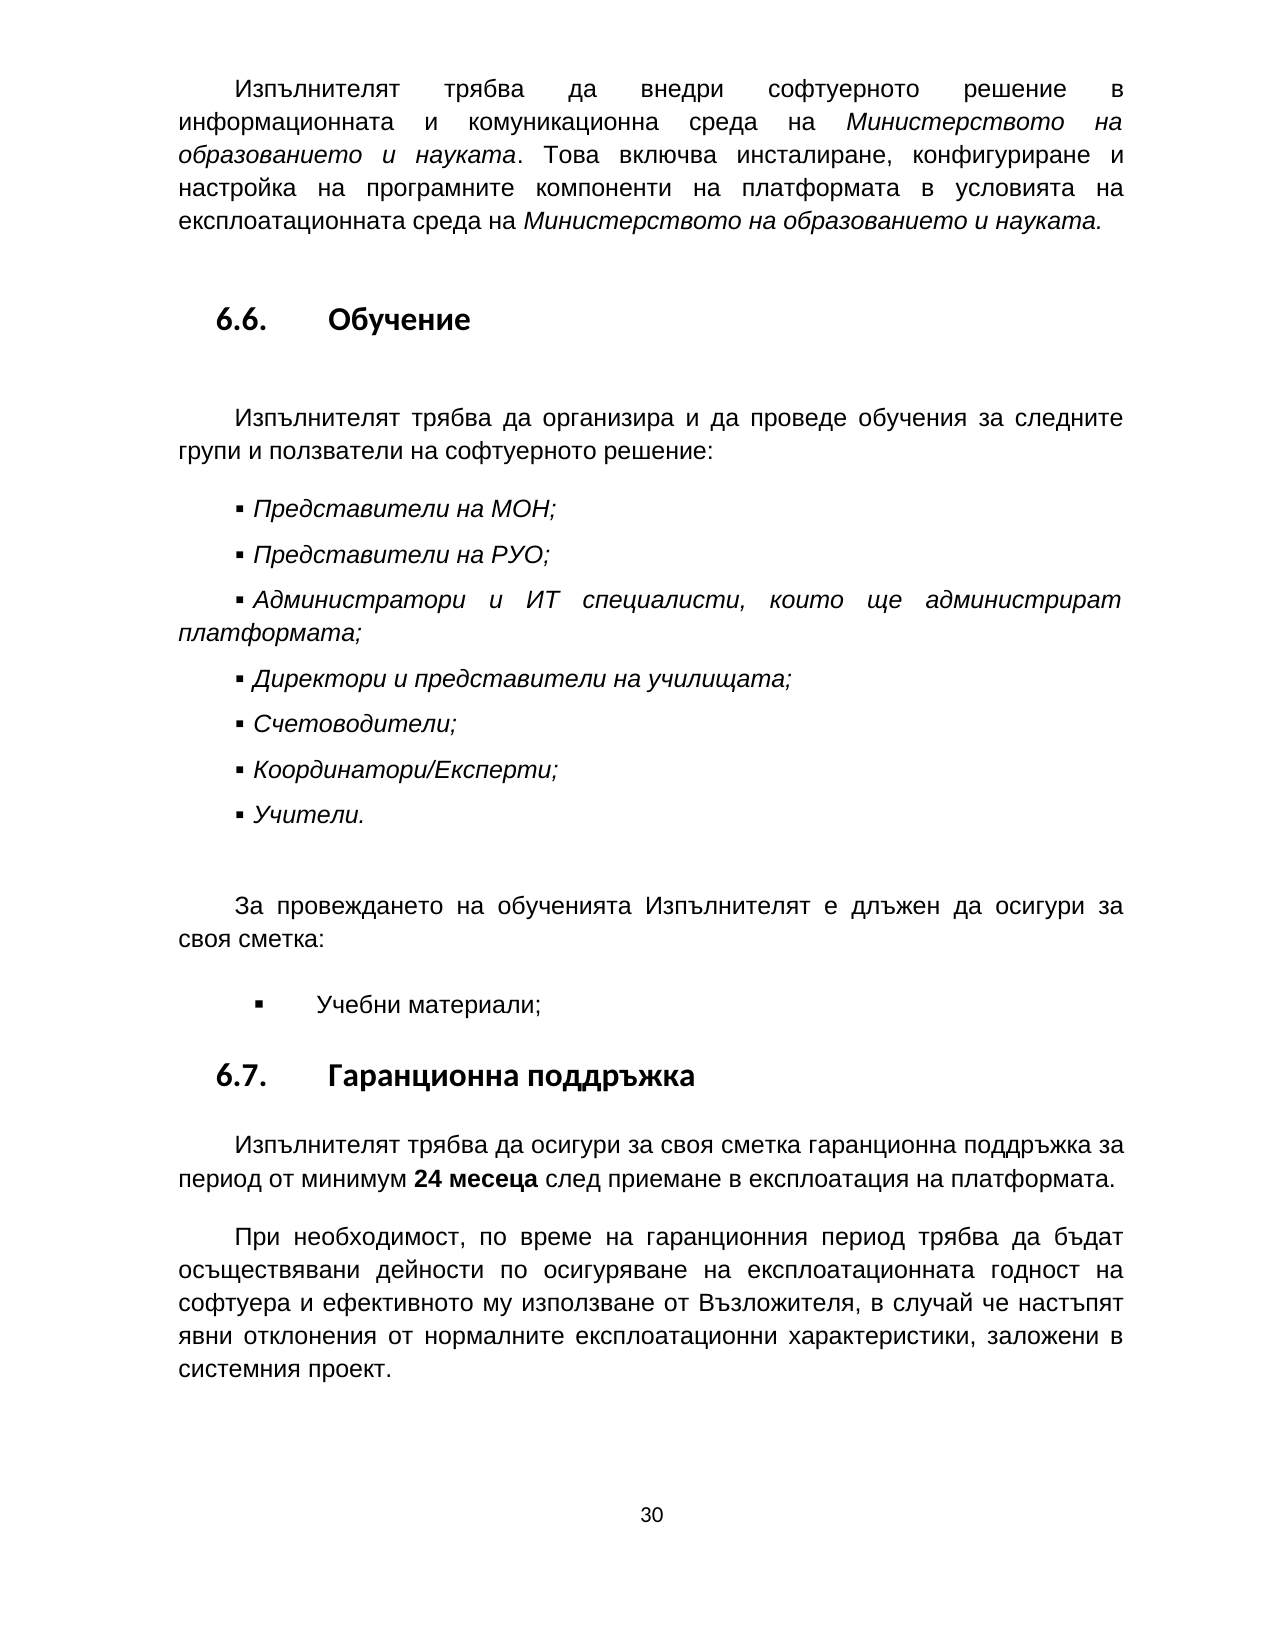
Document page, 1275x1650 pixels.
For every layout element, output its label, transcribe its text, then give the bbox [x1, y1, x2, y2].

list Учители. [178, 800, 1125, 829]
list Представители на РУО; [178, 539, 1125, 568]
text Изпълнителят трябва да осигури за своя сметка гаранционна поддръжка за период от минимум 24 месеца след приемане в експлоатация на платформата. [178, 1131, 1125, 1192]
text При необходимост, по време на гаранционния период трябва да бъдат осъществявани дейности по осигуряване на експлоатационната годност на софтуера и ефективното му използване от Възложителя, в случай че настъпят явни отклонения от нормалните експлоатационни характеристики, заложени в системния проект. [178, 1222, 1125, 1382]
subtitle Обучение [216, 298, 1125, 339]
list Представители на МОН; [178, 494, 1125, 523]
text За провеждането на обученията Изпълнителят е длъжен да осигури за своя сметка: [178, 891, 1125, 953]
text Изпълнителят трябва да внедри софтуерното решение в информационната и комуникационна среда на Министерството на образованието и науката. Това включва инсталиране, конфигуриране и настройка на програмните компоненти на платформата в условията на експлоатационната среда на Министерството на образованието и науката. [178, 74, 1125, 234]
list Координатори/Експерти; [178, 755, 1125, 783]
list Учебни материали; [253, 990, 1125, 1019]
text Изпълнителят трябва да организира и да проведе обучения за следните групи и ползватели на софтуерното решение: [178, 403, 1125, 465]
subtitle Гаранционна поддръжка [216, 1053, 1125, 1094]
list Администратори и ИТ специалисти, които ще администрират платформата; [178, 585, 1125, 647]
list Директори и представители на училищата; [178, 664, 1125, 692]
list Счетоводители; [178, 709, 1125, 738]
